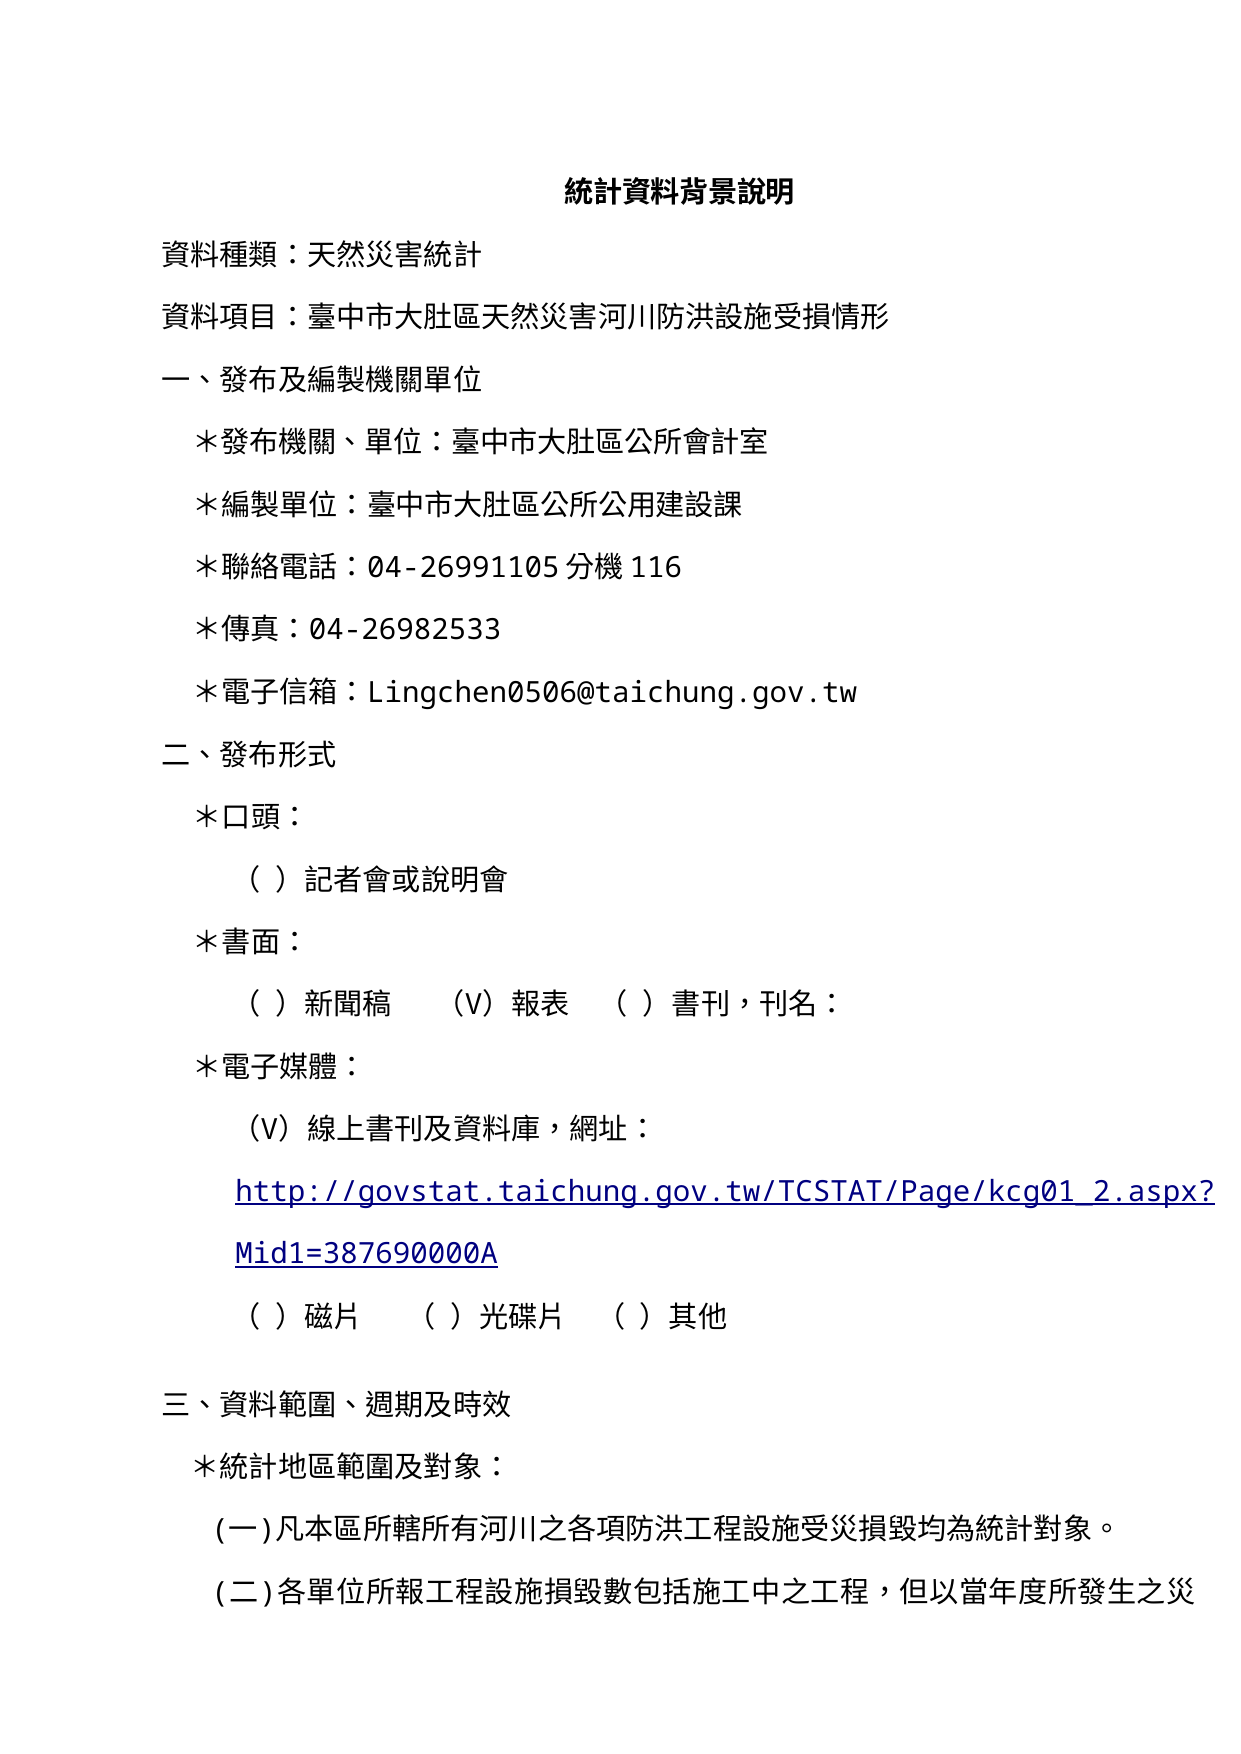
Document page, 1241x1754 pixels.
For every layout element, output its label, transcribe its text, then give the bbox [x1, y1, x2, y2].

table_header 統計資料背景說明 資料種類：天然災害統計 資料項目：臺中市大肚區天然災害河川防洪設施受損情形 一、發布及編製機關單位 ＊發布機關、單位：臺中市大肚區公所會計室 ＊編製單位：臺中市大肚區公所公用建設課 ＊聯絡電話：04-26991105分機116 ＊傳真：04-26982533 ＊電子信箱：Lingchen0506@taichung.gov.tw 二、發布形式 口頭： （ ）記者會或說明會 書面： （ ）新聞稿 （V）報表 （ ）書刊，刊名： ＊電子媒體： （V）線上書刊及資料庫，網址： http://govstat.taichung.gov.tw/TCSTAT/Page/kcg01_2.aspx?Mid1=387690000A （ ）磁片 （ ）光碟片 （ ）其他 三、資料範圍、週期及時效 ＊統計地區範圍及對象： (一)凡本區所轄所有河川之各項防洪工程設施受災損毀均為統計對象。 (二)各單位所報工程設施損毀數包括施工中之工程，但以當年度所發生之災害為限。凡屬年久失修之設施物，即非屬當年度災害損毀者，均不予列報。 ＊統計標準時間：以每年1月1日至12月底之事實為準。 ＊統計項目定義： (一)災害種類(災害名稱)：係指地震災害、颱風災害、水患災害、乾旱災害及其他天然災害之名稱。 (二)災害時間：係指災害發生日期。 (三)水系別：按每一水系(係自河川界點以下至出海口)區別。 (四)堤防：築於河岸，防止河水泛濫，以保護田舍或導流歸槽之建築物。 (五)護岸：為保護天然河岸而直接建築於岸坡（包括伸入河底部份之構造 物），其目的以抵禦水流沖刷，防止河岸沖蝕。 (六)水門：視河川水位高度關閉閘門以阻斷倒灌情形發生之構造物。 (七)表中未列名之工程設施項目填入「其他」欄，並附註說明。 (八)搶修(搶險)：在受災當時或災害發生前，為搶救某項工程設施，使不致流失之臨時權宜措施。 (九)復建：受災害損毀之工程設施，經施工修建，使恢復原狀及其功能者。 ＊統計單位：公尺、座、處、新臺幣千元 ＊統計分類： (一)縱行科目：分為災害時間、水系別、河川別、設施地點、設施名稱、受損情形、預估經費等項。受損情形再分為堤防、護岸、水門、其他；預估經費再分為總計、搶修(搶險)、復建。 (二)橫列科目：依災害種類(災害名稱)分類，包括地震災害、颱風災害、水患災害、乾旱災害及其他天然災害之名稱。 ＊發布週期：年 ＊時效：15日 ＊資料變革：無 四、公開資料發布訊息 ＊預告發布日期：每年終了15日。(原訂預告發布日期如遇例假日或國定假日則延至下一個工作日發布)。 ＊同步發送單位：臺中市政府主計處。 五、資料品質 ＊統計指標編製方法與資料來源說明：本所公用建設課依據里鄰長及橋樑巡守人員 通報資料彙編。 ＊統計資料交叉查核及確保資料合理性之機制：由電腦系統自動進行加總交叉查核。 六、須注意及預定改變之事項：表號 11260-90-01-3 七、其他事項：無 [150, 148, 1209, 1638]
